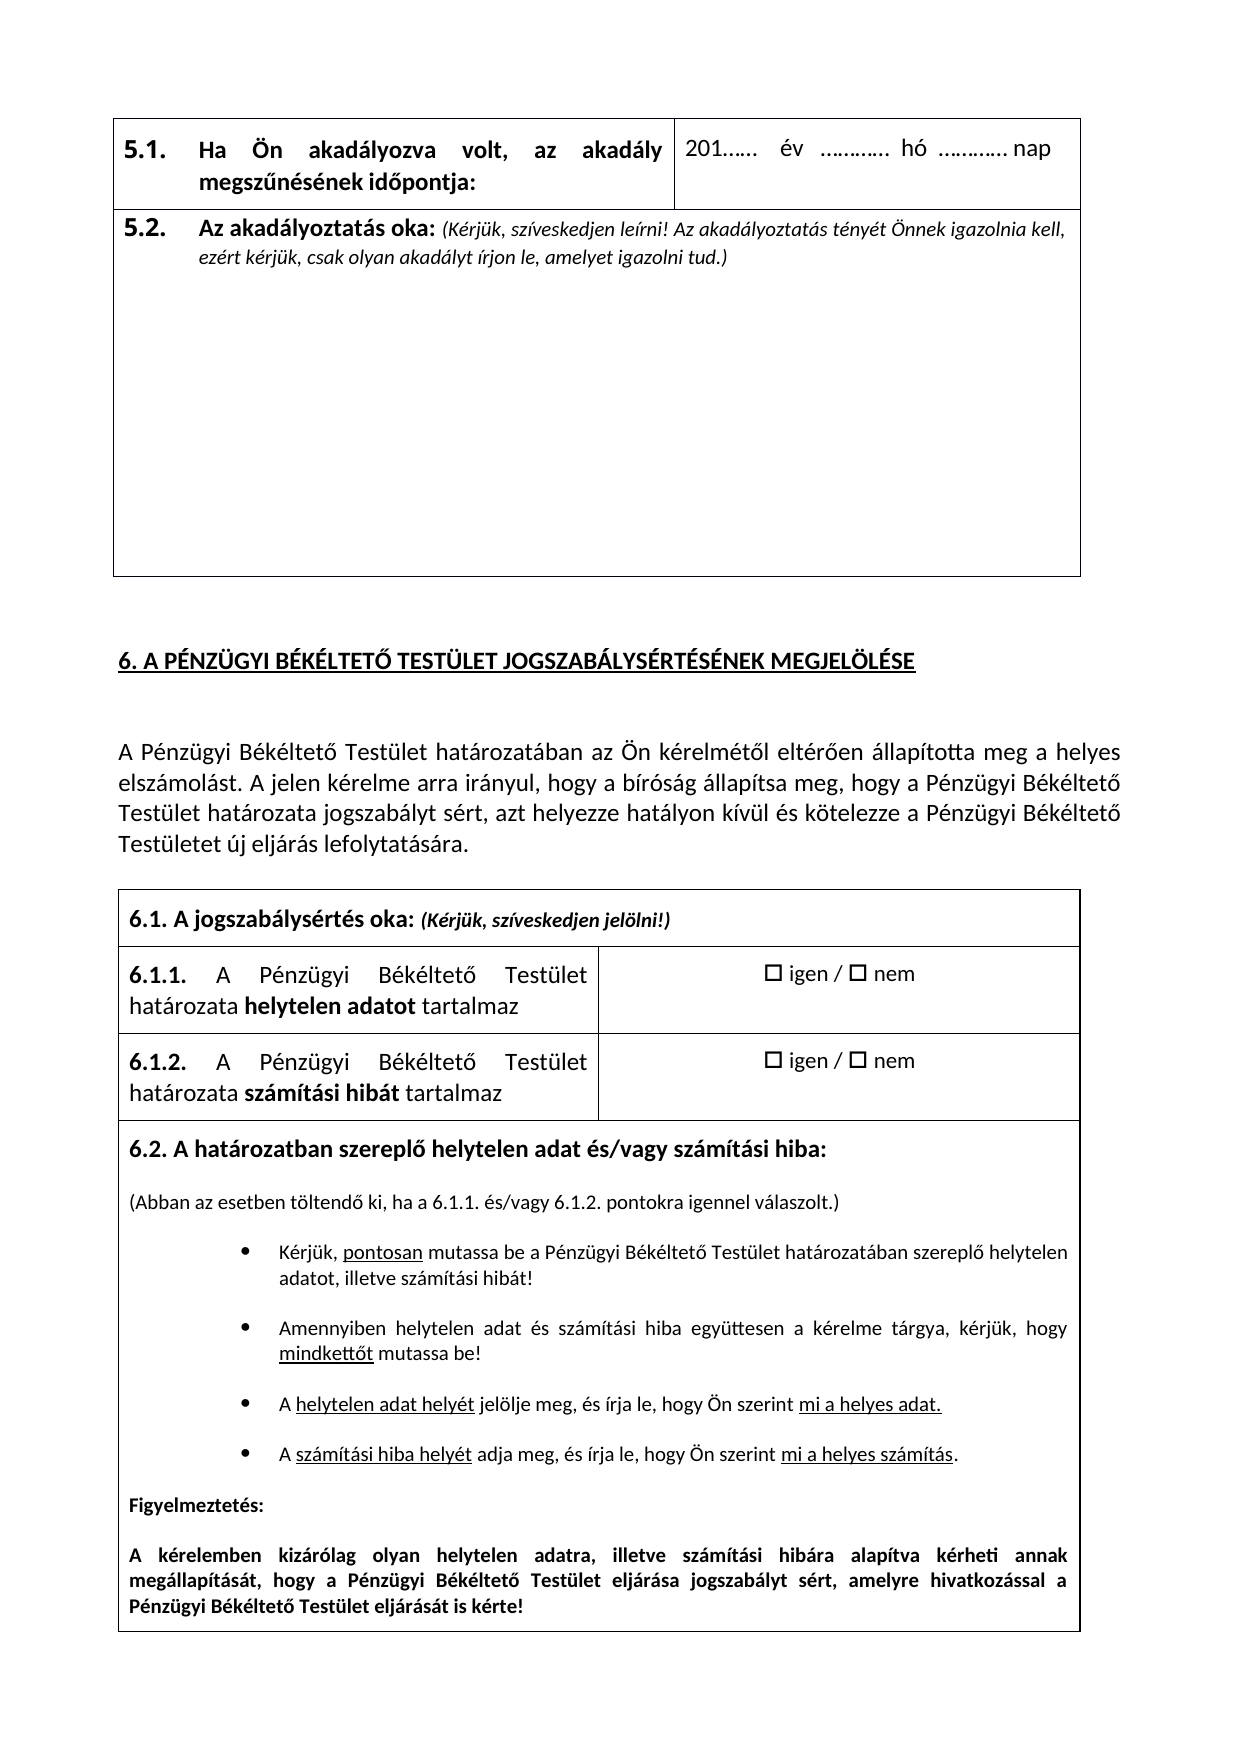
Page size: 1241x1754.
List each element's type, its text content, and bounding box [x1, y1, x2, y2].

table_cell Az akadályoztatás oka: (Kérjük, szíveskedjen leírni! Az akadályoztatás tényét Önnek igazolnia kell, ezért kérjük, csak olyan akadályt írjon le, amelyet igazolni tud.) [114, 210, 1080, 576]
table_cell Ha Ön akadályozva volt, az akadály megszűnésének időpontja: [114, 119, 674, 209]
table_cell 6.2. A határozatban szereplő helytelen adat és/vagy számítási hiba: (Abban az esetben töltendő ki, ha a 6.1.1. és/vagy 6.1.2. pontokra igennel válaszolt.) Kérjük, pontosan mutassa be a Pénzügyi Békéltető Testület határozatában szereplő helytelen adatot, illetve számítási hibát! Amennyiben helytelen adat és számítási hiba együttesen a kérelme tárgya, kérjük, hogy mindkettőt mutassa be! A helytelen adat helyét jelölje meg, és írja le, hogy Ön szerint mi a helyes adat. A számítási hiba helyét adja meg, és írja le, hogy Ön szerint mi a helyes számítás. Figyelmeztetés: A kérelemben kizárólag olyan helytelen adatra, illetve számítási hibára alapítva kérheti annak megállapítását, hogy a Pénzügyi Békéltető Testület eljárása jogszabályt sért, amelyre hivatkozással a Pénzügyi Békéltető Testület eljárását is kérte! [119, 1121, 1079, 1631]
text A Pénzügyi Békéltető Testület határozatában az Ön kérelmétől eltérően állapította meg a helyes elszámolást. A jelen kérelme arra irányul, hogy a bíróság állapítsa meg, hogy a Pénzügyi Békéltető Testület határozata jogszabályt sért, azt helyezze hatályon kívül és kötelezze a Pénzügyi Békéltető Testületet új eljárás lefolytatására. [118, 737, 1122, 859]
table_cell 201…… év ………… hó ………… nap [675, 119, 1080, 209]
table_cell  igen /  nem [599, 1034, 1079, 1120]
table_header 6.1. A jogszabálysértés oka: (Kérjük, szíveskedjen jelölni!) [119, 890, 1079, 946]
table_cell  igen /  nem [599, 947, 1079, 1033]
table_cell 6.1.1. A Pénzügyi Békéltető Testület határozata helytelen adatot tartalmaz [119, 947, 598, 1033]
list 6. A PÉNZÜGYI BÉKÉLTETŐ TESTÜLET JOGSZABÁLYSÉRTÉSÉNEK MEGJELÖLÉSE [118, 645, 1122, 676]
table_cell 6.1.2. A Pénzügyi Békéltető Testület határozata számítási hibát tartalmaz [119, 1034, 598, 1120]
